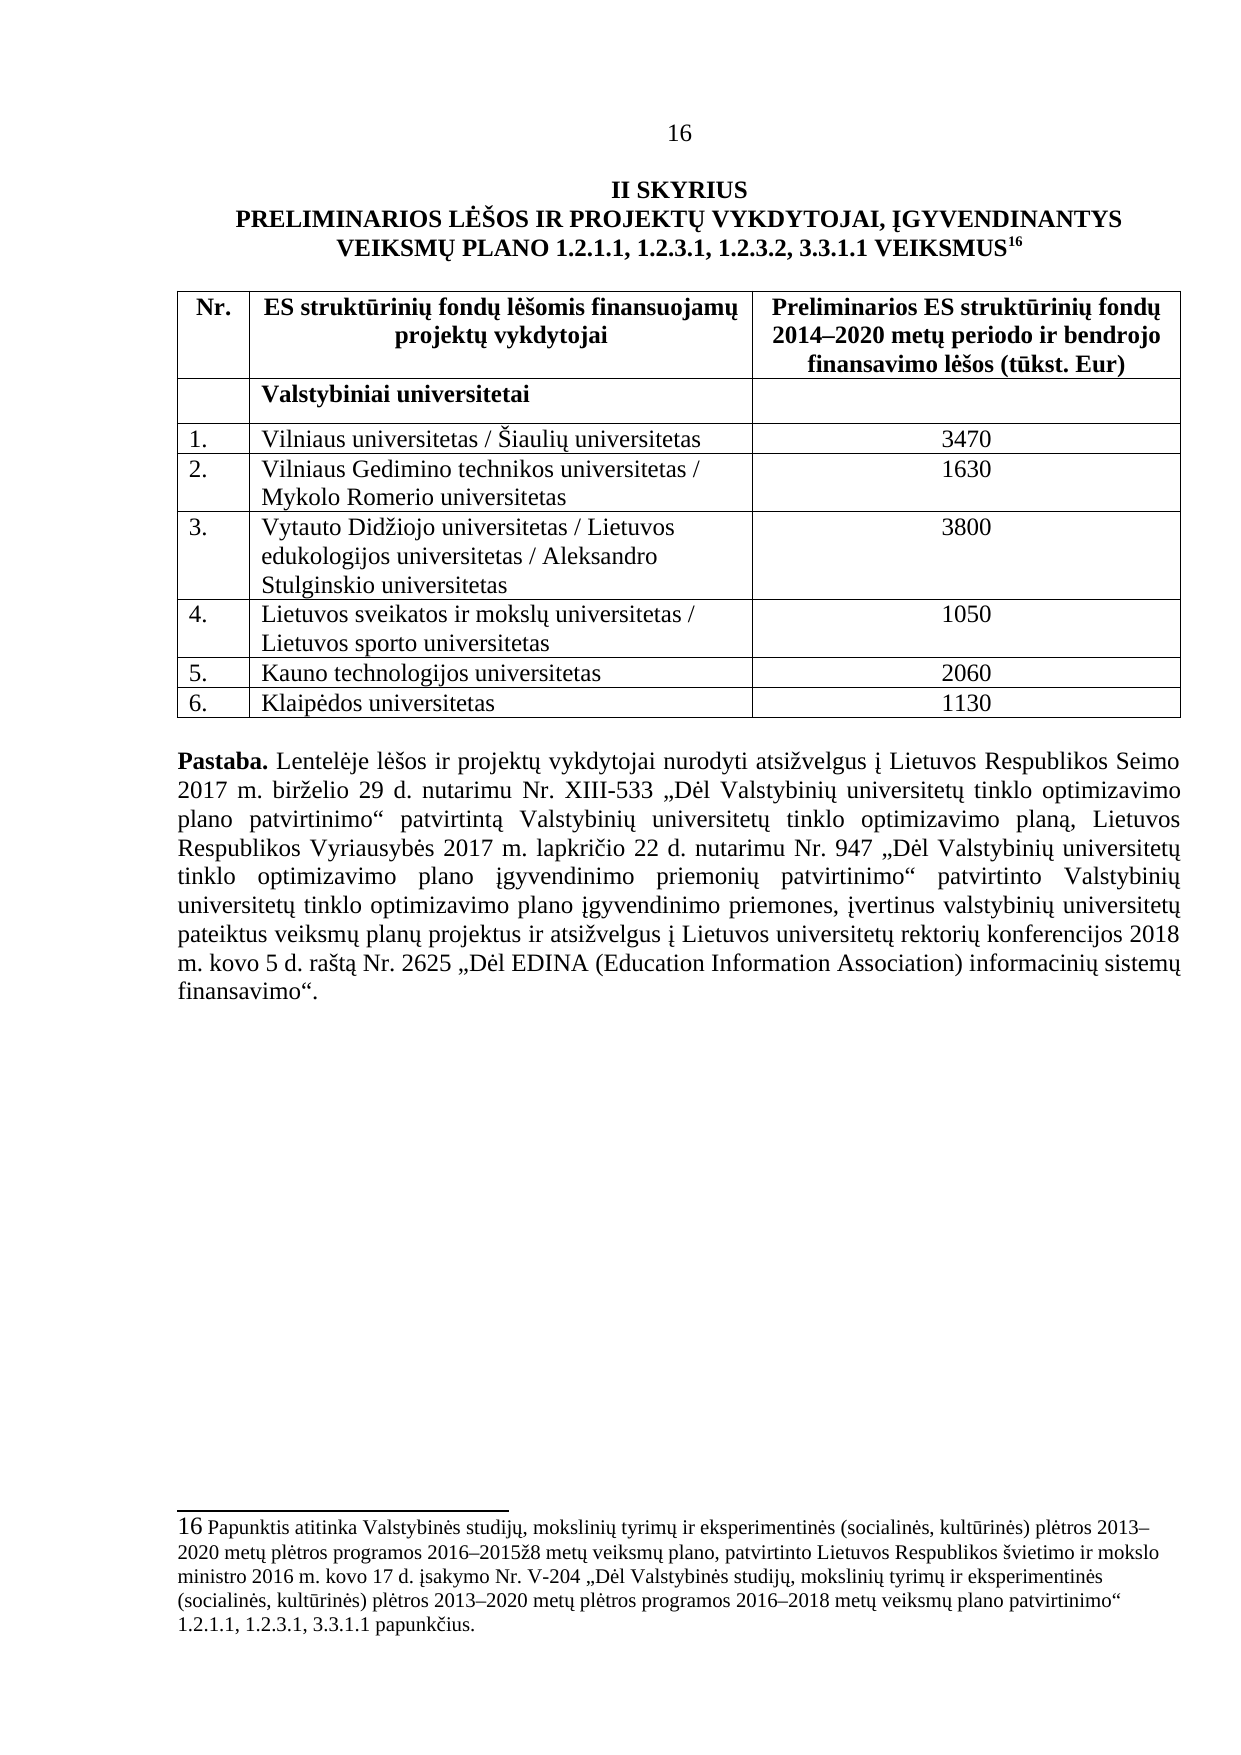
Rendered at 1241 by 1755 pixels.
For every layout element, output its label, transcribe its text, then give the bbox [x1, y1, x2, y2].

table_cell 1. [178, 424, 249, 453]
table_header ES struktūrinių fondų lėšomis finansuojamų projektų vykdytojai [250, 292, 752, 378]
table_cell 4. [178, 600, 249, 657]
table_cell 3800 [753, 512, 1180, 598]
table_cell 2060 [753, 658, 1180, 687]
table_cell 2. [178, 454, 249, 511]
table_cell Klaipėdos universitetas [250, 688, 752, 717]
table_header Preliminarios ES struktūrinių fondų 2014–2020 metų periodo ir bendrojo finansavimo lėšos (tūkst. Eur) [753, 292, 1180, 378]
text II SKYRIUS [177, 176, 1181, 204]
table_cell 1050 [753, 600, 1180, 657]
table_cell 1130 [753, 688, 1180, 717]
table_cell 3. [178, 512, 249, 598]
table_cell 1630 [753, 454, 1180, 511]
table_cell 6. [178, 688, 249, 717]
table_cell 3470 [753, 424, 1180, 453]
text Papunktis atitinka Valstybinės studijų, mokslinių tyrimų ir eksperimentinės (socialinės, kultūrinės) plėtros 2013–2020 metų plėtros programos 2016–2015ž8 metų veiksmų plano, patvirtinto Lietuvos Respublikos švietimo ir mokslo ministro 2016 m. kovo 17 d. įsakymo Nr. V-204 „Dėl Valstybinės studijų, mokslinių tyrimų ir eksperimentinės (socialinės, kultūrinės) plėtros 2013–2020 metų plėtros programos 2016–2018 metų veiksmų plano patvirtinimo“ 1.2.1.1, 1.2.3.1, 3.3.1.1 papunkčius. [177, 1511, 1181, 1636]
text PRELIMINARIOS LĖŠOS IR PROJEKTŲ VYKDYTOJAI, ĮGYVENDINANTYS VEIKSMŲ PLANO 1.2.1.1, 1.2.3.1, 1.2.3.2, 3.3.1.1 VEIKSMUS [177, 204, 1181, 262]
table_cell [753, 379, 1180, 423]
table_cell [178, 379, 249, 423]
text Pastaba. Lentelėje lėšos ir projektų vykdytojai nurodyti atsižvelgus į Lietuvos Respublikos Seimo 2017 m. birželio 29 d. nutarimu Nr. XIII-533 „Dėl Valstybinių universitetų tinklo optimizavimo plano patvirtinimo“ patvirtintą Valstybinių universitetų tinklo optimizavimo planą, Lietuvos Respublikos Vyriausybės 2017 m. lapkričio 22 d. nutarimu Nr. 947 „Dėl Valstybinių universitetų tinklo optimizavimo plano įgyvendinimo priemonių patvirtinimo“ patvirtinto Valstybinių universitetų tinklo optimizavimo plano įgyvendinimo priemones, įvertinus valstybinių universitetų pateiktus veiksmų planų projektus ir atsižvelgus į Lietuvos universitetų rektorių konferencijos 2018 m. kovo 5 d. raštą Nr. 2625 „Dėl EDINA (Education Information Association) informacinių sistemų finansavimo“. [177, 746, 1181, 1005]
table_cell Lietuvos sveikatos ir mokslų universitetas / Lietuvos sporto universitetas [250, 600, 752, 657]
table_cell 5. [178, 658, 249, 687]
table_cell Vytauto Didžiojo universitetas / Lietuvos edukologijos universitetas / Aleksandro Stulginskio universitetas [250, 512, 752, 598]
table_cell Kauno technologijos universitetas [250, 658, 752, 687]
table_cell Valstybiniai universitetai [250, 379, 752, 423]
table_cell Vilniaus Gedimino technikos universitetas / Mykolo Romerio universitetas [250, 454, 752, 511]
table_cell Vilniaus universitetas / Šiaulių universitetas [250, 424, 752, 453]
table_header Nr. [178, 292, 249, 378]
